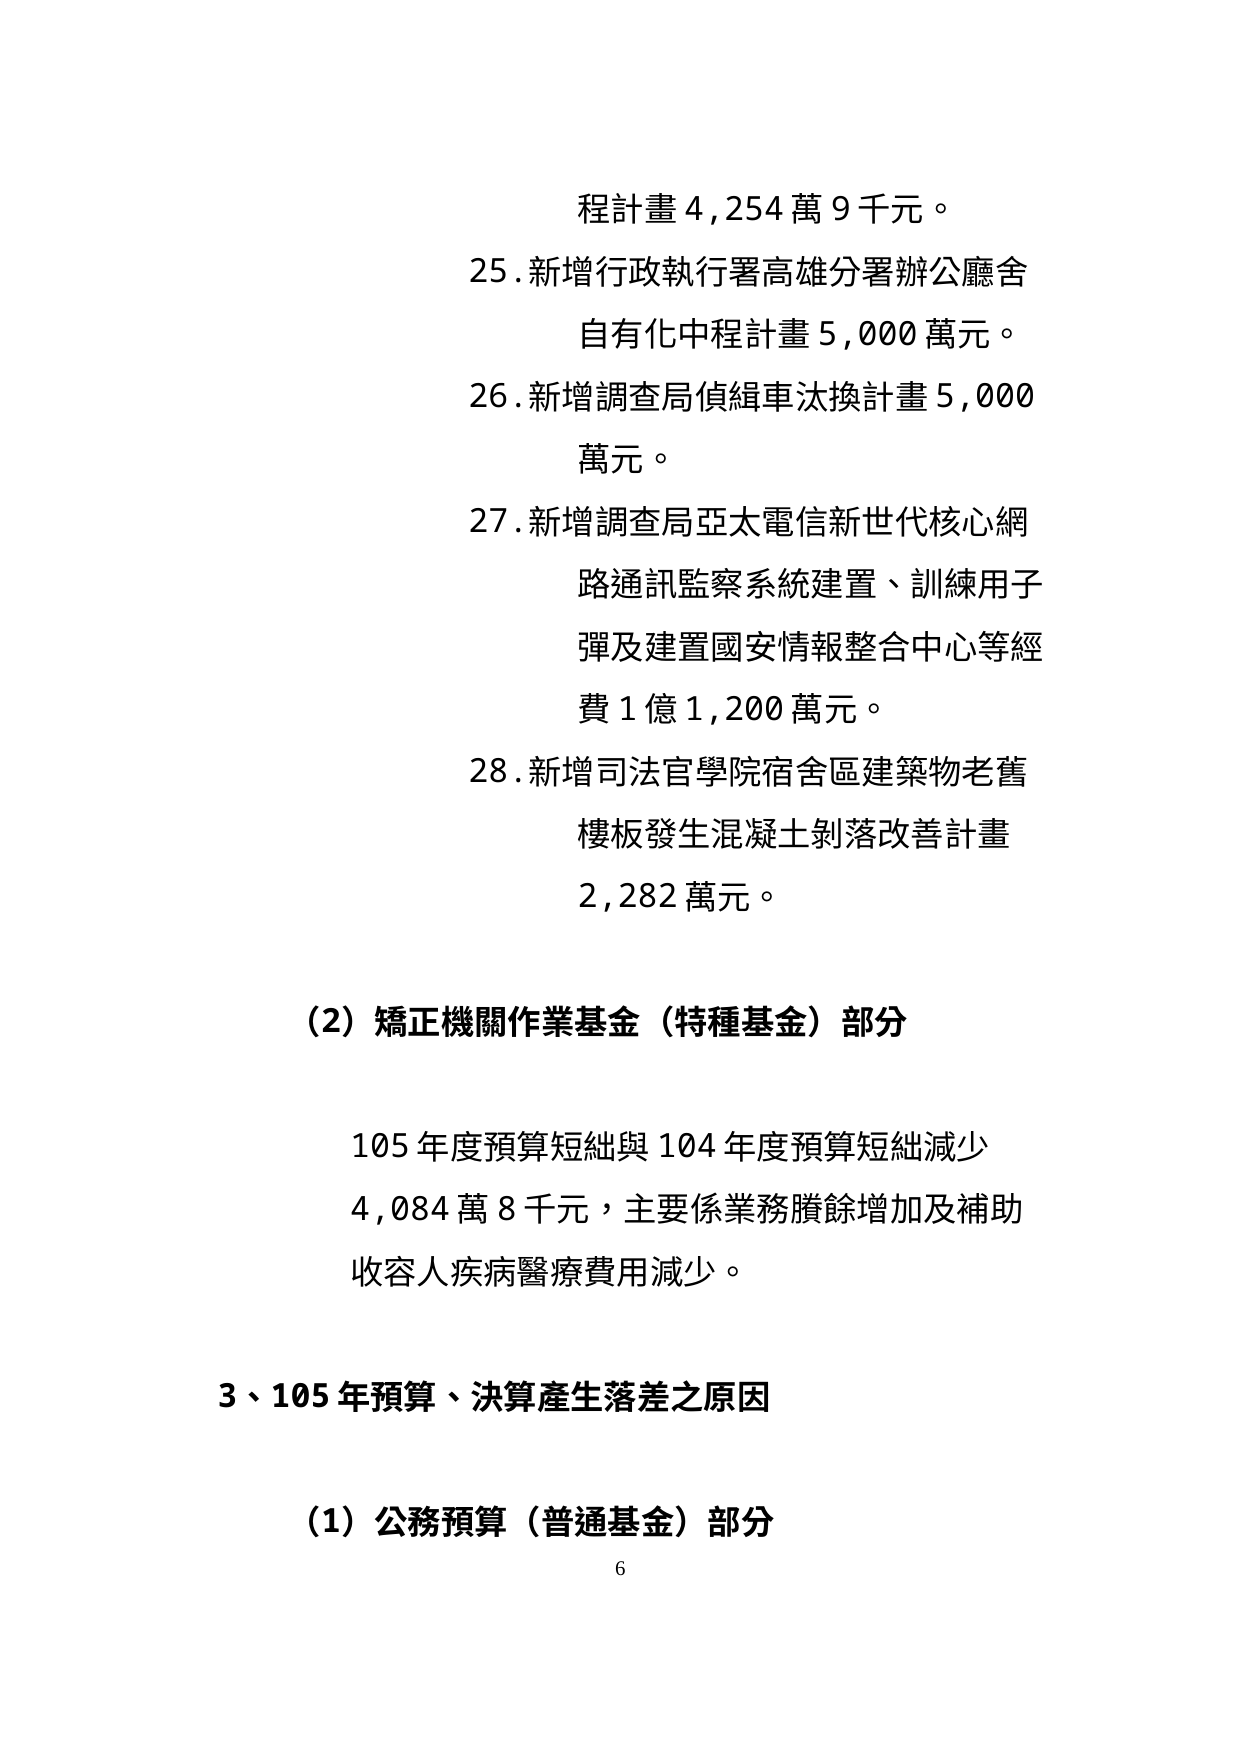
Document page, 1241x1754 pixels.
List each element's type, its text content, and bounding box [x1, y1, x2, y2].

list 公務預算（普通基金）部分 [287, 1478, 1053, 1540]
list 矯正機關作業基金（特種基金）部分 [287, 978, 1053, 1040]
list 新增調查局偵緝車汰換計畫5,000萬元。 [468, 353, 1053, 478]
list 新增調查局亞太電信新世代核心網路通訊監察系統建置、訓練用子彈及建置國安情報整合中心等經費1億1,200萬元。 [468, 478, 1053, 728]
list 105年預算、決算產生落差之原因 [217, 1353, 1053, 1415]
list 新增行政執行署高雄分署辦公廳舍自有化中程計畫5,000萬元。 [468, 228, 1053, 353]
list 新增司法官學院宿舍區建築物老舊樓板發生混凝土剝落改善計畫2,282萬元。 [468, 728, 1053, 915]
text 105年度預算短絀與104年度預算短絀減少4,084萬8千元，主要係業務賸餘增加及補助收容人疾病醫療費用減少。 [350, 1103, 1053, 1290]
list 程計畫4,254萬9千元。 [468, 165, 1053, 228]
